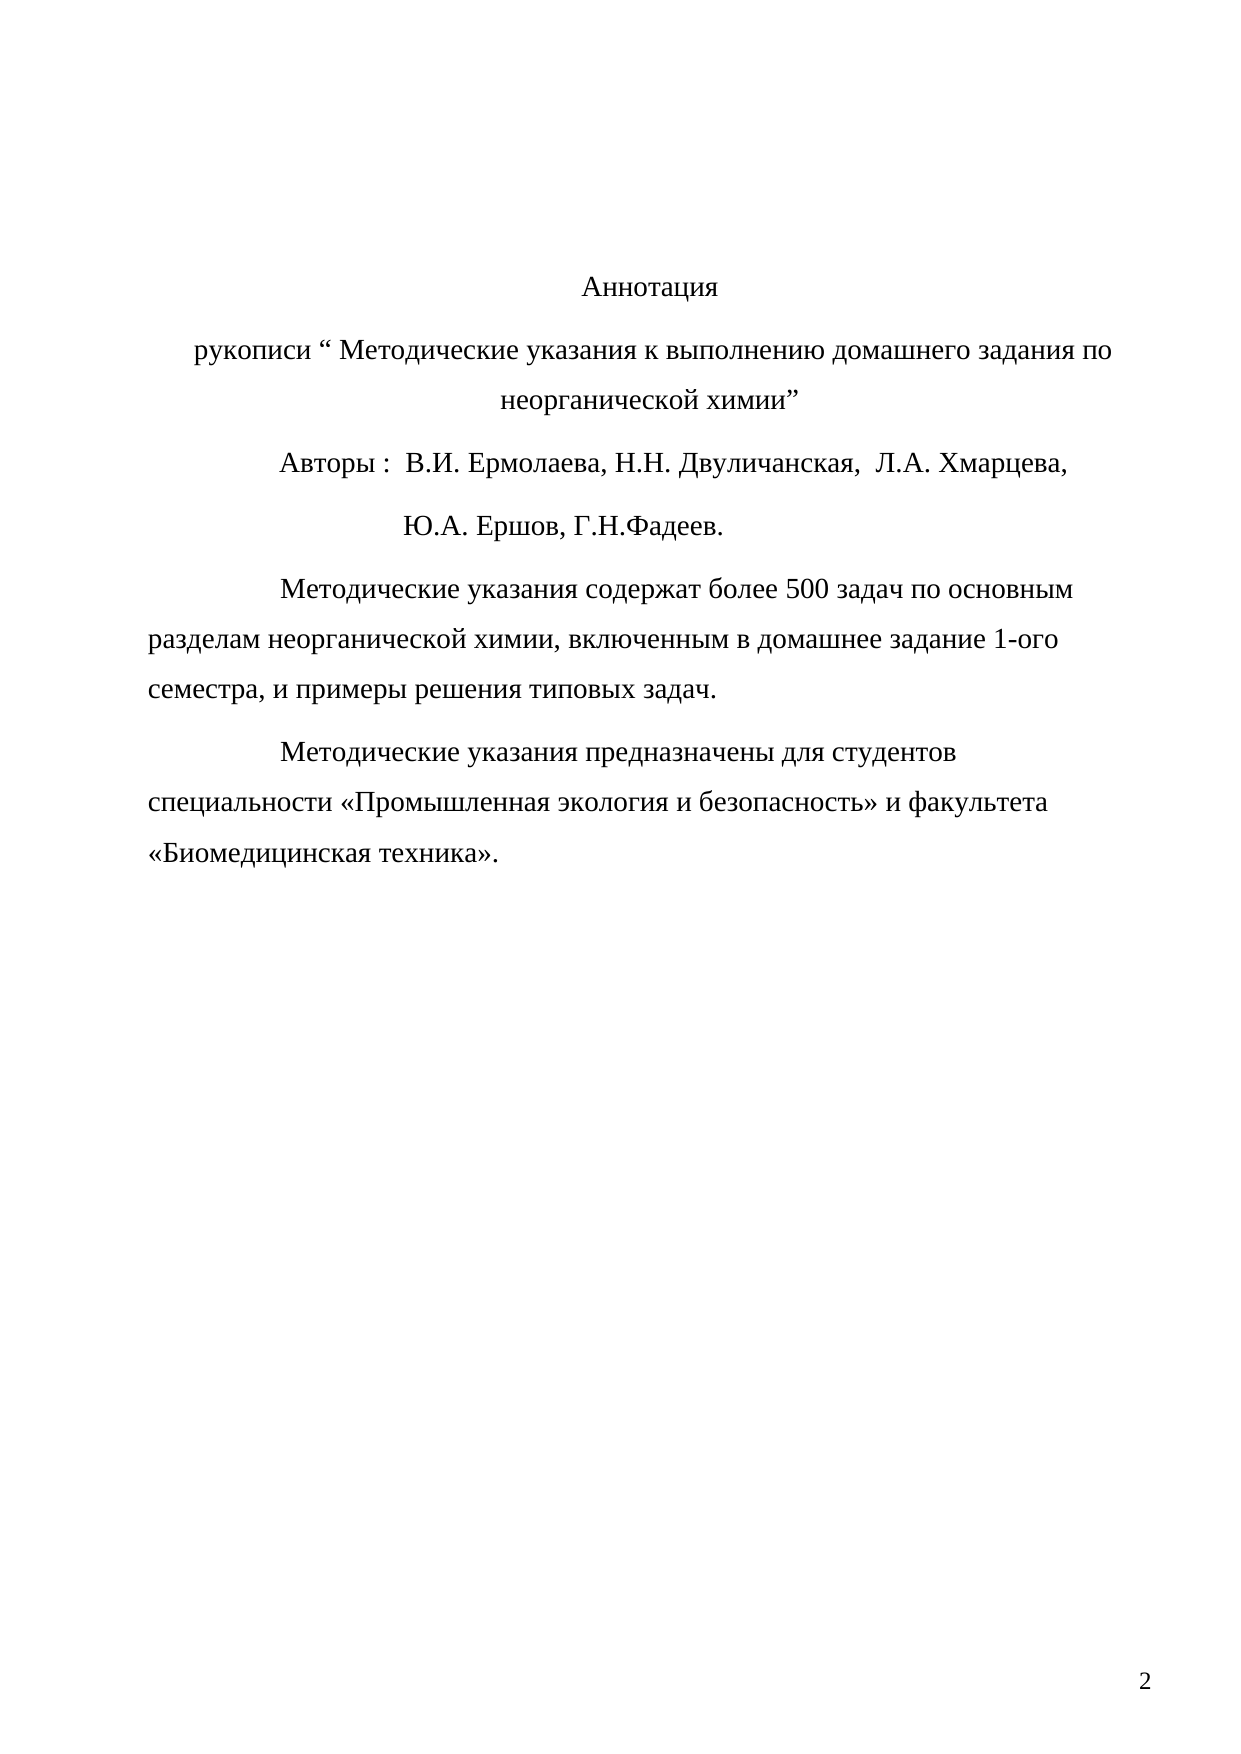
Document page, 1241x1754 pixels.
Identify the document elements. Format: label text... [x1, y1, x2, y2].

text Авторы : В.И. Ермолаева, Н.Н. Двуличанская, Л.А. Хмарцева, [148, 445, 1152, 479]
text Аннотация [148, 269, 1152, 303]
text рукописи “ Методические указания к выполнению домашнего задания по неорганической химии” [148, 332, 1152, 416]
text Методические указания предназначены для студентов специальности «Промышленная экология и безопасность» и факультета «Биомедицинская техника». [148, 734, 1152, 868]
text Ю.А. Ершов, Г.Н.Фадеев. [148, 508, 1152, 542]
text Методические указания содержат более 500 задач по основным разделам неорганической химии, включенным в домашнее задание 1-ого семестра, и примеры решения типовых задач. [148, 571, 1152, 705]
